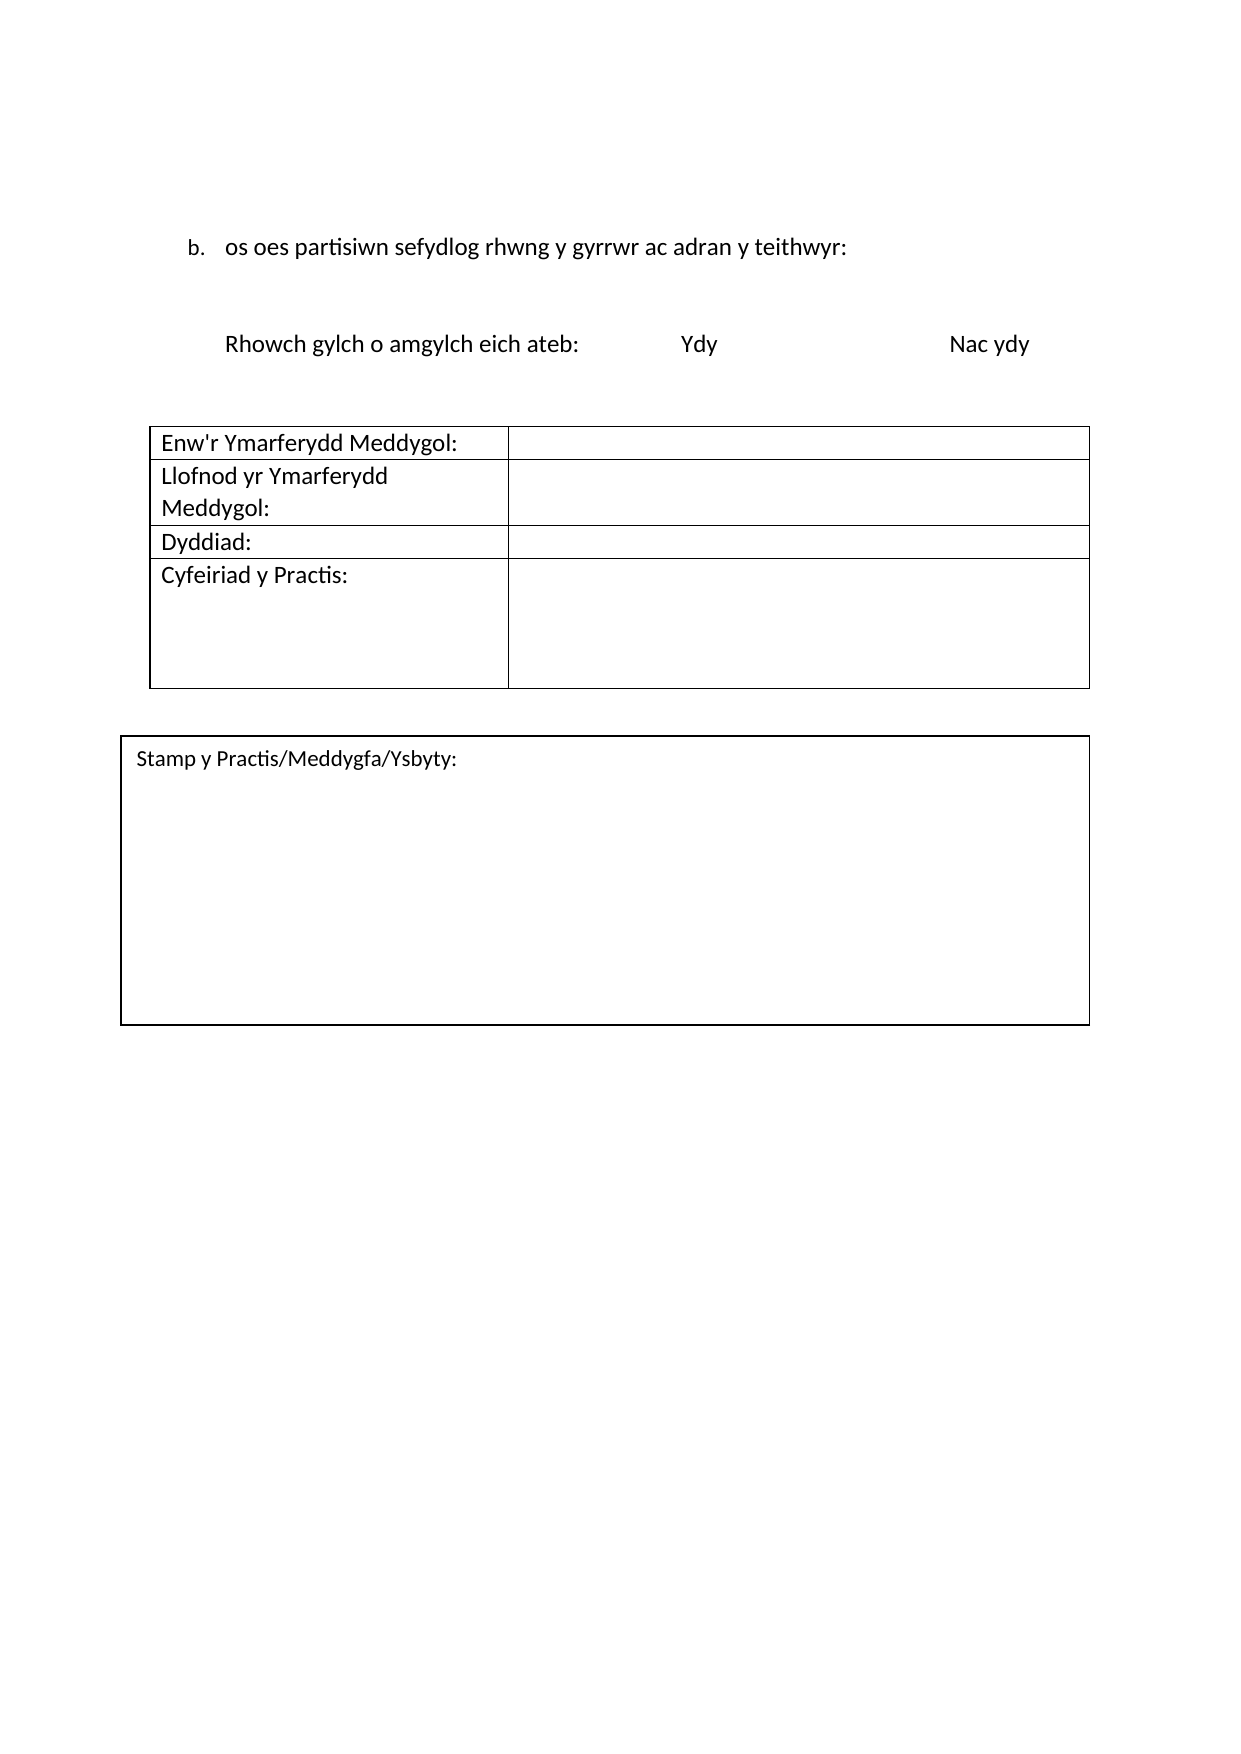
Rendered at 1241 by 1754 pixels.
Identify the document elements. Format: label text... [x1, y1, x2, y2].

table_cell Cyfeiriad y Practis: [151, 559, 508, 688]
table_header [509, 427, 1089, 459]
text Stamp y Practis/Meddygfa/Ysbyty: [136, 744, 1074, 772]
list os oes partisiwn sefydlog rhwng y gyrrwr ac adran y teithwyr: Rhowch gylch o amgylch eich ateb: Ydy Nac ydy [187, 231, 1090, 359]
table_header Enw'r Ymarferydd Meddygol: [151, 427, 508, 459]
table_cell Dyddiad: [151, 526, 508, 558]
list [187, 150, 1090, 213]
table_cell Llofnod yr Ymarferydd Meddygol: [151, 460, 508, 525]
table_cell [509, 460, 1089, 525]
table_cell [509, 559, 1089, 688]
table_cell [509, 526, 1089, 558]
